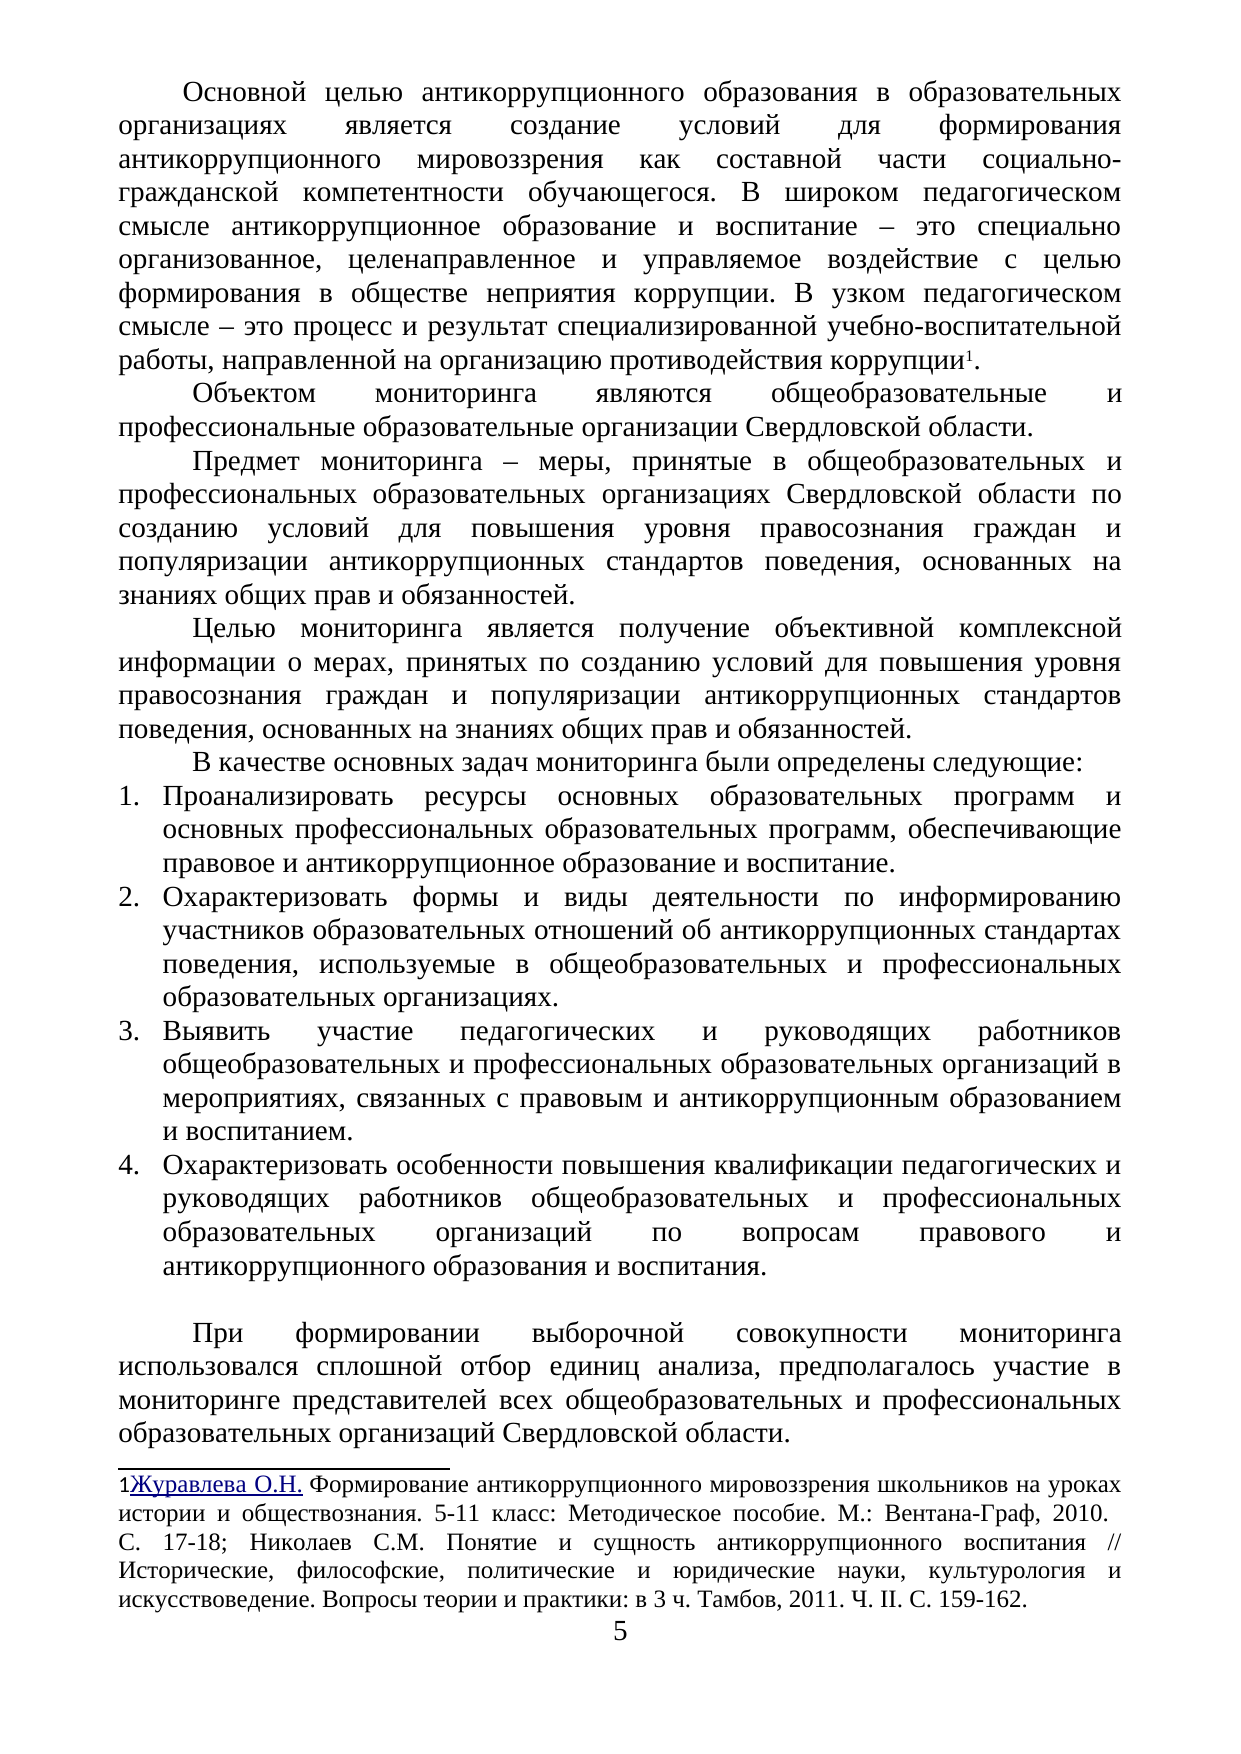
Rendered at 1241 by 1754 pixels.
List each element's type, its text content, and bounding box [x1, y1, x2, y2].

text Целью мониторинга является получение объективной комплексной информации о мерах, принятых по созданию условий для повышения уровня правосознания граждан и популяризации антикоррупционных стандартов поведения, основанных на знаниях общих прав и обязанностей. [118, 610, 1122, 744]
list Выявить участие педагогических и руководящих работников общеобразовательных и профессиональных образовательных организаций в мероприятиях, связанных с правовым и антикоррупционным образованием и воспитанием. [118, 1013, 1122, 1147]
text Предмет мониторинга – меры, принятые в общеобразовательных и профессиональных образовательных организациях Свердловской области по созданию условий для повышения уровня правосознания граждан и популяризации антикоррупционных стандартов поведения, основанных на знаниях общих прав и обязанностей. [118, 443, 1122, 610]
text В качестве основных задач мониторинга были определены следующие: [118, 744, 1122, 778]
text При формировании выборочной совокупности мониторинга использовался сплошной отбор единиц анализа, предполагалось участие в мониторинге представителей всех общеобразовательных и профессиональных образовательных организаций Свердловской области. [118, 1315, 1122, 1449]
text Основной целью антикоррупционного образования в образовательных организациях является создание условий для формирования антикоррупционного мировоззрения как составной части социально-гражданской компетентности обучающегося. В широком педагогическом смысле антикоррупционное образование и воспитание – это специально организованное, целенаправленное и управляемое воздействие с целью формирования в обществе неприятия коррупции. В узком педагогическом смысле – это процесс и результат специализированной учебно-воспитательной работы, направленной на организацию противодействия коррупции. [118, 74, 1122, 376]
list Охарактеризовать особенности повышения квалификации педагогических и руководящих работников общеобразовательных и профессиональных образовательных организаций по вопросам правового и антикоррупционного образования и воспитания. [118, 1147, 1122, 1281]
text Журавлева О.Н. Формирование антикоррупционного мировоззрения школьников на уроках истории и обществознания. 5-11 класс: Методическое пособие. М.: Вентана-Граф, 2010. С. 17-18; Николаев С.М. Понятие и сущность антикоррупционного воспитания // Исторические, философские, политические и юридические науки, культурология и искусствове­дение. Вопросы теории и практики: в 3 ч. Тамбов, 2011. Ч. II. C. 159-162. [118, 1469, 1122, 1613]
text Объектом мониторинга являются общеобразовательные и профессиональные образовательные организации Свердловской области. [118, 376, 1122, 443]
list Проанализировать ресурсы основных образовательных программ и основных профессиональных образовательных программ, обеспечивающие правовое и антикоррупционное образование и воспитание. [118, 778, 1122, 879]
list Охарактеризовать формы и виды деятельности по информированию участников образовательных отношений об антикоррупционных стандартах поведения, используемые в общеобразовательных и профессиональных образовательных организациях. [118, 879, 1122, 1013]
